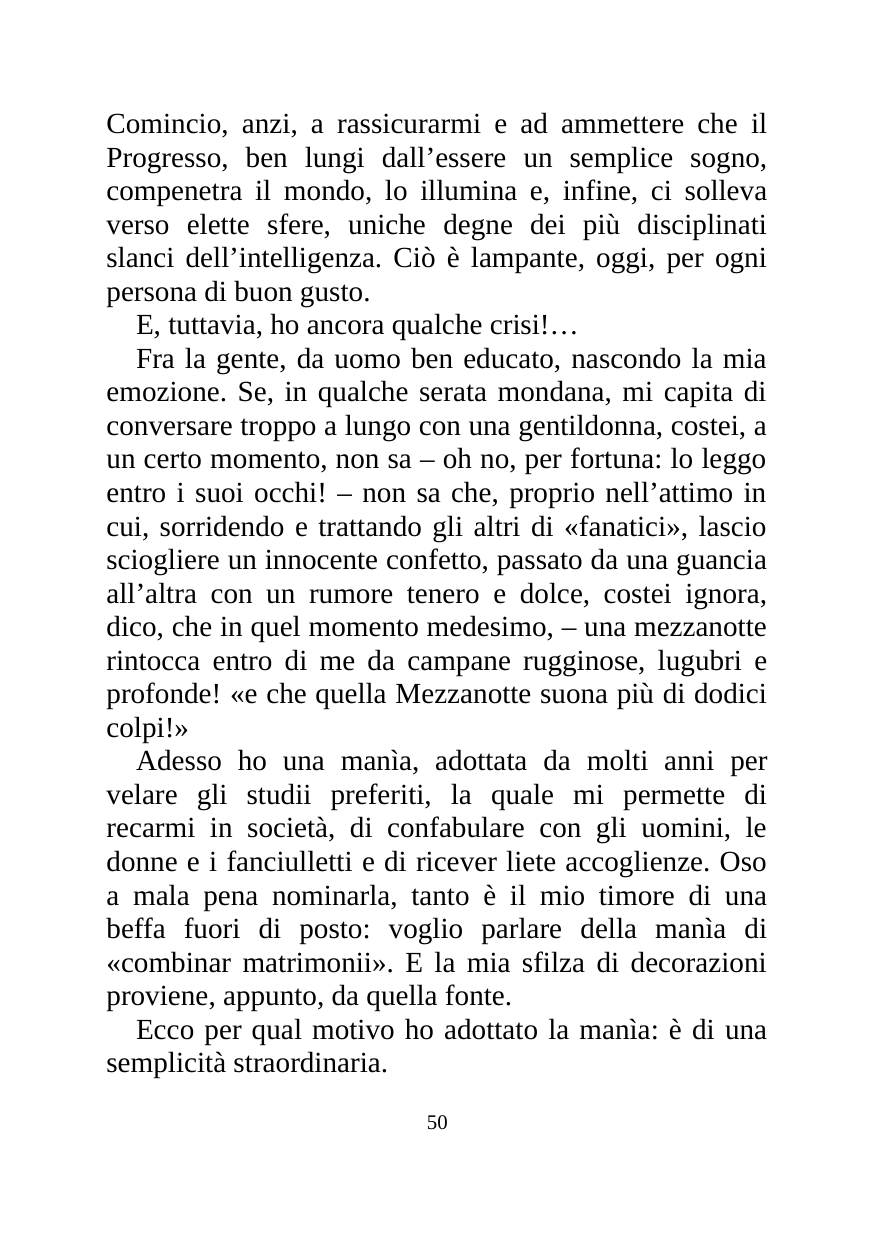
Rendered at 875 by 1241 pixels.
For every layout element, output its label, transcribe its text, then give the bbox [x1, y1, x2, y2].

text E, tuttavia, ho ancora qualche crisi!… [106, 307, 768, 341]
text Ecco per qual motivo ho adottato la manìa: è di una semplicità straordinaria. [106, 1012, 768, 1079]
text Comincio, anzi, a rassicurarmi e ad ammettere che il Progresso, ben lungi dall’essere un semplice sogno, compenetra il mondo, lo illumina e, infine, ci solleva verso elette sfere, uniche degne dei più disciplinati slanci dell’intelligenza. Ciò è lampante, oggi, per ogni persona di buon gusto. [106, 106, 768, 307]
text Fra la gente, da uomo ben educato, nascondo la mia emozione. Se, in qualche serata mondana, mi capita di conversare troppo a lungo con una gentildonna, costei, a un certo momento, non sa – oh no, per fortuna: lo leggo entro i suoi occhi! – non sa che, proprio nell’attimo in cui, sorridendo e trattando gli altri di «fanatici», lascio sciogliere un innocente confetto, passato da una guancia all’altra con un rumore tenero e dolce, costei ignora, dico, che in quel momento medesimo, – una mezzanotte rintocca entro di me da campane rugginose, lugubri e profonde! «e che quella Mezzanotte suona più di dodici colpi!» [106, 341, 768, 743]
text Adesso ho una manìa, adottata da molti anni per velare gli studii preferiti, la quale mi permette di recarmi in società, di confabulare con gli uomini, le donne e i fanciulletti e di ricever liete accoglienze. Oso a mala pena nominarla, tanto è il mio timore di una beffa fuori di posto: voglio parlare della manìa di «combinar matrimonii». E la mia sfilza di decorazioni proviene, appunto, da quella fonte. [106, 743, 768, 1012]
